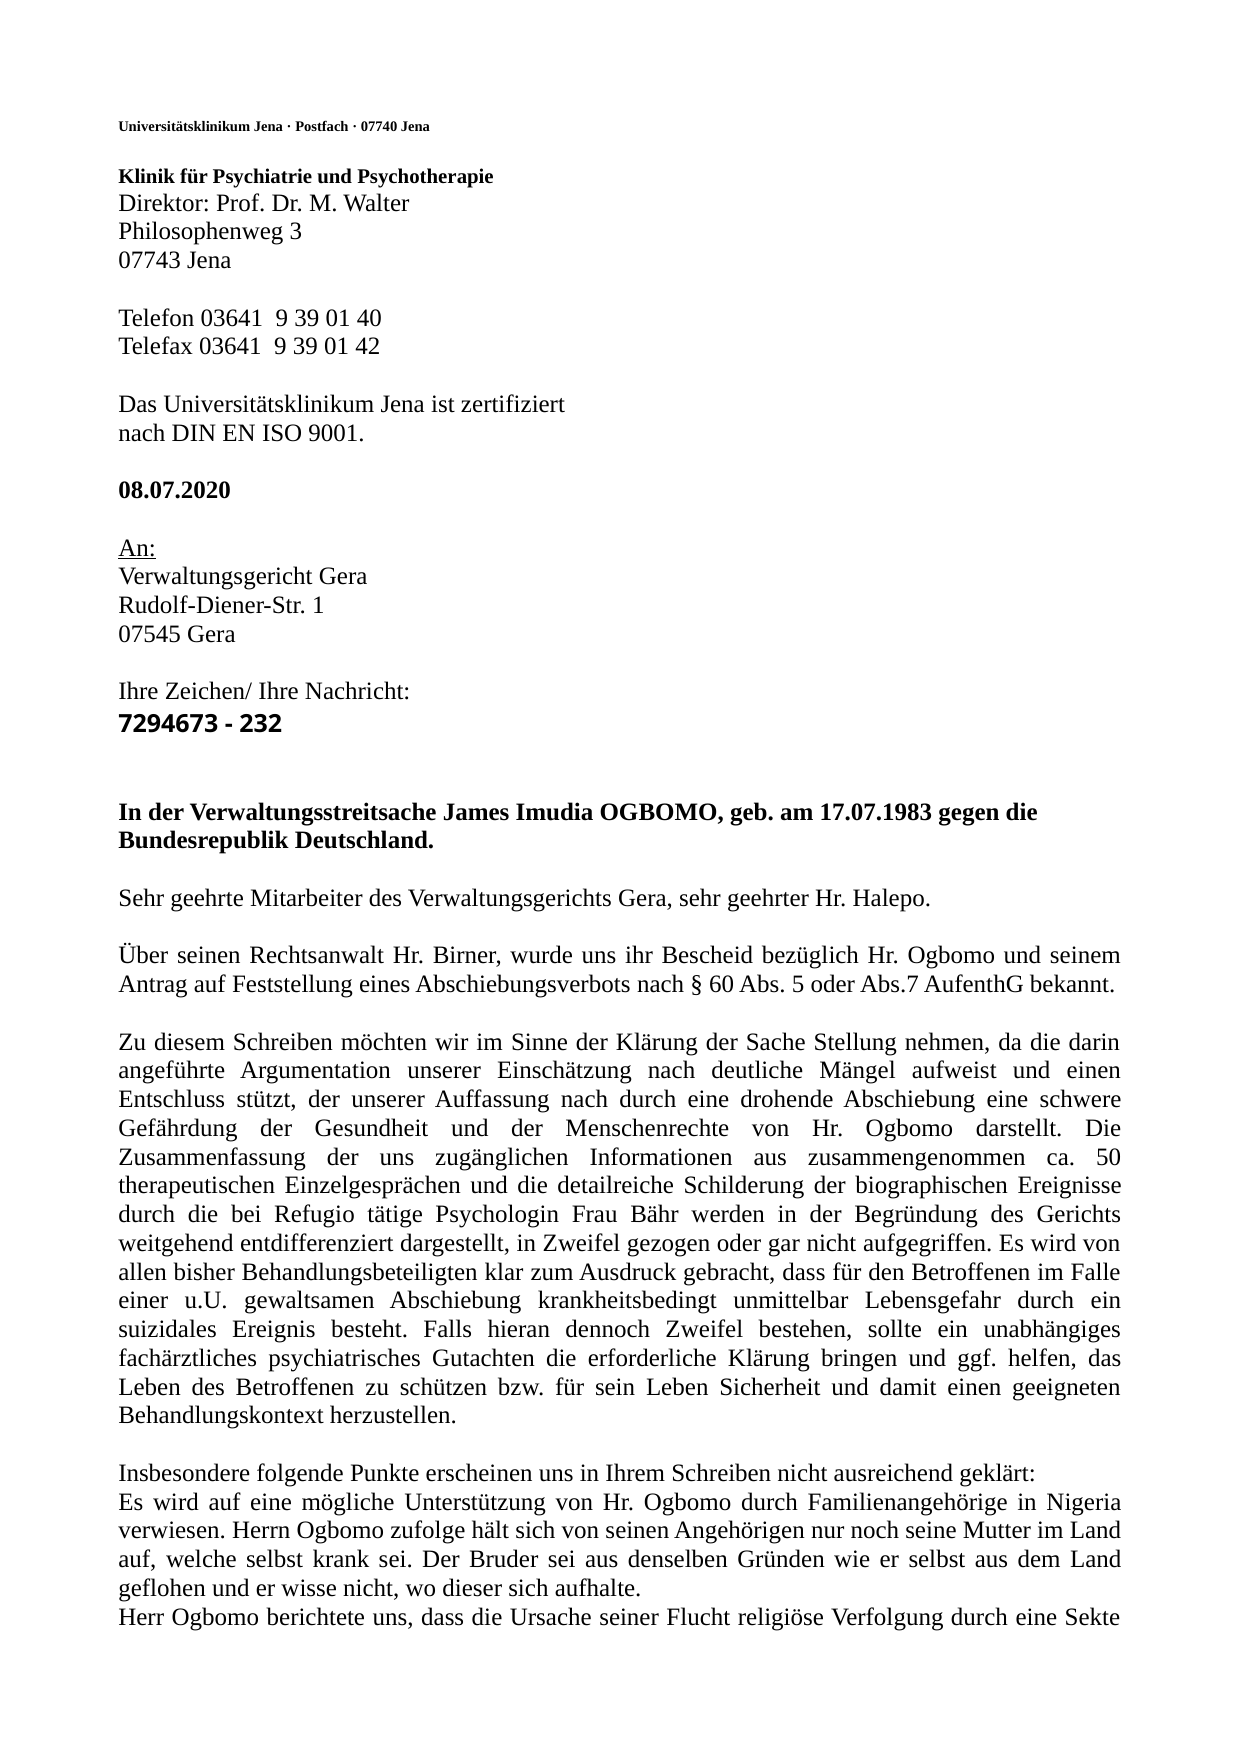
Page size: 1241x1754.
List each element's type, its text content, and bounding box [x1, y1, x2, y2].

text Herr Ogbomo berichtete uns, dass die Ursache seiner Flucht religiöse Verfolgung durch eine Sekte [118, 1602, 1122, 1631]
text 07545 Gera [118, 619, 1122, 648]
text Über seinen Rechtsanwalt Hr. Birner, wurde uns ihr Bescheid bezüglich Hr. Ogbomo und seinem Antrag auf Feststellung eines Abschiebungsverbots nach § 60 Abs. 5 oder Abs.7 AufenthG bekannt. [118, 941, 1122, 998]
text In der Verwaltungsstreitsache James Imudia OGBOMO, geb. am 17.07.1983 gegen die Bundesrepublik Deutschland. [118, 797, 1122, 854]
text Sehr geehrte Mitarbeiter des Verwaltungsgerichts Gera, sehr geehrter Hr. Halepo. [118, 883, 1122, 912]
text Das Universitätsklinikum Jena ist zertifiziert nach DIN EN ISO 9001. [118, 389, 1122, 446]
text Philosophenweg 3 [118, 216, 1122, 245]
text Es wird auf eine mögliche Unterstützung von Hr. Ogbomo durch Familienangehörige in Nigeria verwiesen. Herrn Ogbomo zufolge hält sich von seinen Angehörigen nur noch seine Mutter im Land auf, welche selbst krank sei. Der Bruder sei aus denselben Gründen wie er selbst aus dem Land geflohen und er wisse nicht, wo dieser sich aufhalte. [118, 1487, 1122, 1602]
text Zu diesem Schreiben möchten wir im Sinne der Klärung der Sache Stellung nehmen, da die darin angeführte Argumentation unserer Einschätzung nach deutliche Mängel aufweist und einen Entschluss stützt, der unserer Auffassung nach durch eine drohende Abschiebung eine schwere Gefährdung der Gesundheit und der Menschenrechte von Hr. Ogbomo darstellt. Die Zusammenfassung der uns zugänglichen Informationen aus zusammengenommen ca. 50 therapeutischen Einzelgesprächen und die detailreiche Schilderung der biographischen Ereignisse durch die bei Refugio tätige Psychologin Frau Bähr werden in der Begründung des Gerichts weitgehend entdifferenziert dargestellt, in Zweifel gezogen oder gar nicht aufgegriffen. Es wird von allen bisher Behandlungsbeteiligten klar zum Ausdruck gebracht, dass für den Betroffenen im Falle einer u.U. gewaltsamen Abschiebung krankheitsbedingt unmittelbar Lebensgefahr durch ein suizidales Ereignis besteht. Falls hieran dennoch Zweifel bestehen, sollte ein unabhängiges fachärztliches psychiatrisches Gutachten die erforderliche Klärung bringen und ggf. helfen, das Leben des Betroffenen zu schützen bzw. für sein Leben Sicherheit und damit einen geeigneten Behandlungskontext herzustellen. [118, 1027, 1122, 1429]
text Rudolf-Diener-Str. 1 [118, 590, 1122, 619]
text Telefon 03641 9 39 01 40 [118, 303, 1122, 331]
text Universitätsklinikum Jena · Postfach · 07740 Jena [118, 118, 1122, 135]
text An: [118, 533, 1122, 561]
text 07743 Jena [118, 245, 1122, 274]
text Direktor: Prof. Dr. M. Walter [118, 188, 1122, 216]
text Insbesondere folgende Punkte erscheinen uns in Ihrem Schreiben nicht ausreichend geklärt: [118, 1458, 1122, 1487]
text Klinik für Psychiatrie und Psychotherapie [118, 164, 1122, 188]
text Ihre Zeichen/ Ihre Nachricht: [118, 676, 1122, 705]
text Verwaltungsgericht Gera [118, 561, 1122, 590]
text 08.07.2020 [118, 475, 1122, 504]
text Telefax 03641 9 39 01 42 [118, 331, 1122, 360]
text 7294673 - 232 [118, 705, 1122, 739]
